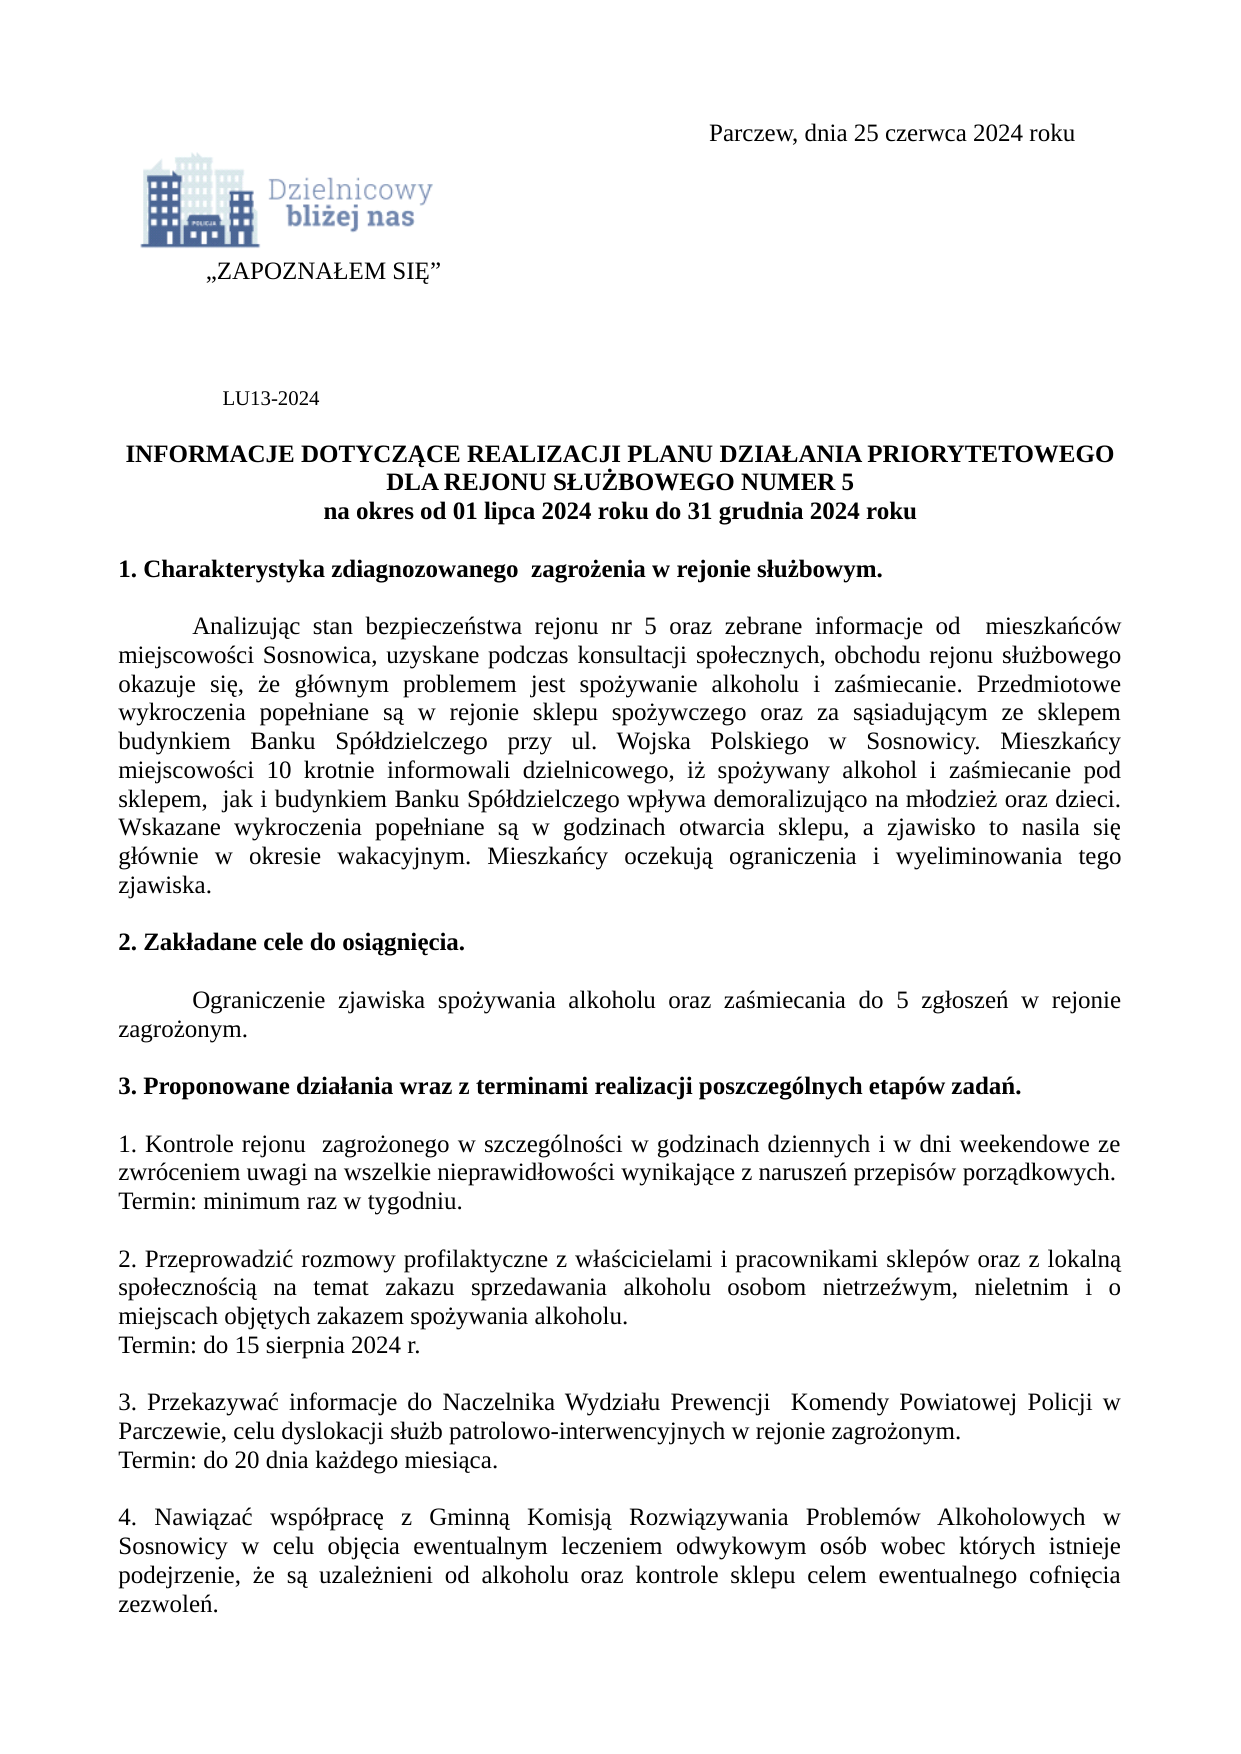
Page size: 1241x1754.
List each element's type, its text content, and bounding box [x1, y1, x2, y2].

text INFORMACJE DOTYCZĄCE REALIZACJI PLANU DZIAŁANIA PRIORYTETOWEGO [118, 439, 1122, 467]
text LU13-2024 [118, 386, 1122, 410]
text Termin: minimum raz w tygodniu. [118, 1186, 1122, 1215]
text Analizując stan bezpieczeństwa rejonu nr 5 oraz zebrane informacje od mieszkańców miejscowości Sosnowica, uzyskane podczas konsultacji społecznych, obchodu rejonu służbowego okazuje się, że głównym problemem jest spożywanie alkoholu i zaśmiecanie. Przedmiotowe wykroczenia popełniane są w rejonie sklepu spożywczego oraz za sąsiadującym ze sklepem budynkiem Banku Spółdzielczego przy ul. Wojska Polskiego w Sosnowicy. Mieszkańcy miejscowości 10 krotnie informowali dzielnicowego, iż spożywany alkohol i zaśmiecanie pod sklepem, jak i budynkiem Banku Spółdzielczego wpływa demoralizująco na młodzież oraz dzieci. Wskazane wykroczenia popełniane są w godzinach otwarcia sklepu, a zjawisko to nasila się głównie w okresie wakacyjnym. Mieszkańcy oczekują ograniczenia i wyeliminowania tego zjawiska. [118, 611, 1122, 899]
text DLA REJONU SŁUŻBOWEGO NUMER 5 [118, 467, 1122, 496]
text 2. Zakładane cele do osiągnięcia. [118, 927, 1122, 956]
text na okres od 01 lipca 2024 roku do 31 grudnia 2024 roku [118, 496, 1122, 525]
text Termin: do 20 dnia każdego miesiąca. [118, 1445, 1122, 1474]
text 4. Nawiązać współpracę z Gminną Komisją Rozwiązywania Problemów Alkoholowych w Sosnowicy w celu objęcia ewentualnym leczeniem odwykowym osób wobec których istnieje podejrzenie, że są uzależnieni od alkoholu oraz kontrole sklepu celem ewentualnego cofnięcia zezwoleń. [118, 1502, 1122, 1617]
text „ZAPOZNAŁEM SIĘ” [118, 256, 1122, 285]
text 1. Kontrole rejonu zagrożonego w szczególności w godzinach dziennych i w dni weekendowe ze zwróceniem uwagi na wszelkie nieprawidłowości wynikające z naruszeń przepisów porządkowych. [118, 1129, 1122, 1186]
text 3. Przekazywać informacje do Naczelnika Wydziału Prewencji Komendy Powiatowej Policji w Parczewie, celu dyslokacji służb patrolowo-interwencyjnych w rejonie zagrożonym. [118, 1387, 1122, 1445]
text Ograniczenie zjawiska spożywania alkoholu oraz zaśmiecania do 5 zgłoszeń w rejonie zagrożonym. [118, 985, 1122, 1042]
text Termin: do 15 sierpnia 2024 r. [118, 1330, 1122, 1359]
text 2. Przeprowadzić rozmowy profilaktyczne z właścicielami i pracownikami sklepów oraz z lokalną społecznością na temat zakazu sprzedawania alkoholu osobom nietrzeźwym, nieletnim i o miejscach objętych zakazem spożywania alkoholu. [118, 1244, 1122, 1330]
text 1. Charakterystyka zdiagnozowanego zagrożenia w rejonie służbowym. [118, 554, 1122, 582]
text Parczew, dnia 25 czerwca 2024 roku [118, 118, 1122, 147]
text 3. Proponowane działania wraz z terminami realizacji poszczególnych etapów zadań. [118, 1071, 1122, 1100]
